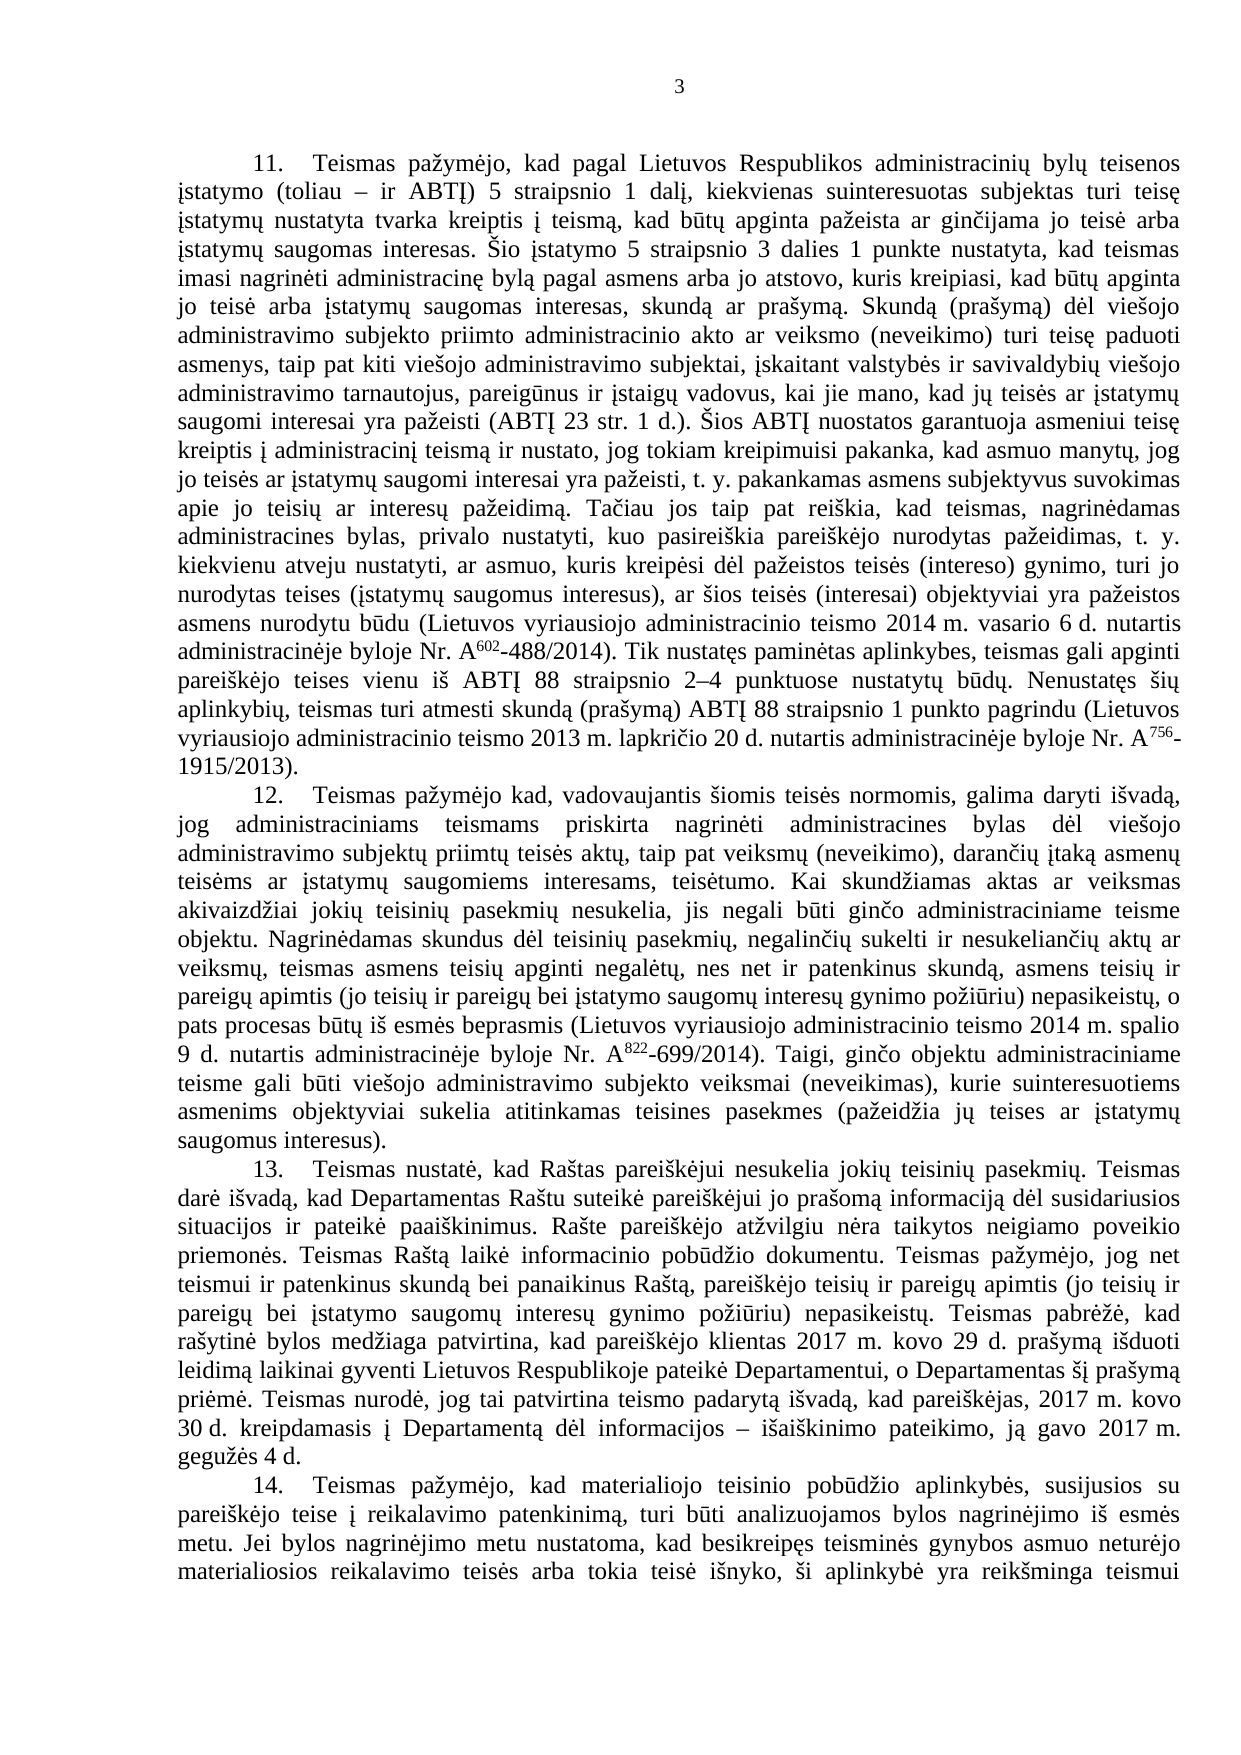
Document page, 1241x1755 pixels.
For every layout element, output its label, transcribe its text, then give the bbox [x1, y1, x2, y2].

text 11. Teismas pažymėjo, kad pagal Lietuvos Respublikos administracinių bylų teisenos įstatymo (toliau – ir ABTĮ) 5 straipsnio 1 dalį, kiekvienas suinteresuotas subjektas turi teisę įstatymų nustatyta tvarka kreiptis į teismą, kad būtų apginta pažeista ar ginčijama jo teisė arba įstatymų saugomas interesas. Šio įstatymo 5 straipsnio 3 dalies 1 punkte nustatyta, kad teismas imasi nagrinėti administracinę bylą pagal asmens arba jo atstovo, kuris kreipiasi, kad būtų apginta jo teisė arba įstatymų saugomas interesas, skundą ar prašymą. Skundą (prašymą) dėl viešojo administravimo subjekto priimto administracinio akto ar veiksmo (neveikimo) turi teisę paduoti asmenys, taip pat kiti viešojo administravimo subjektai, įskaitant valstybės ir savivaldybių viešojo administravimo tarnautojus, pareigūnus ir įstaigų vadovus, kai jie mano, kad jų teisės ar įstatymų saugomi interesai yra pažeisti (ABTĮ 23 str. 1 d.). Šios ABTĮ nuostatos garantuoja asmeniui teisę kreiptis į administracinį teismą ir nustato, jog tokiam kreipimuisi pakanka, kad asmuo manytų, jog jo teisės ar įstatymų saugomi interesai yra pažeisti, t. y. pakankamas asmens subjektyvus suvokimas apie jo teisių ar interesų pažeidimą. Tačiau jos taip pat reiškia, kad teismas, nagrinėdamas administracines bylas, privalo nustatyti, kuo pasireiškia pareiškėjo nurodytas pažeidimas, t. y. kiekvienu atveju nustatyti, ar asmuo, kuris kreipėsi dėl pažeistos teisės (intereso) gynimo, turi jo nurodytas teises (įstatymų saugomus interesus), ar šios teisės (interesai) objektyviai yra pažeistos asmens nurodytu būdu (Lietuvos vyriausiojo administracinio teismo 2014 m. vasario 6 d. nutartis administracinėje byloje Nr. A602-488/2014). Tik nustatęs paminėtas aplinkybes, teismas gali apginti pareiškėjo teises vienu iš ABTĮ 88 straipsnio 2–4 punktuose nustatytų būdų. Nenustatęs šių aplinkybių, teismas turi atmesti skundą (prašymą) ABTĮ 88 straipsnio 1 punkto pagrindu (Lietuvos vyriausiojo administracinio teismo 2013 m. lapkričio 20 d. nutartis administracinėje byloje Nr. A756-1915/2013). [177, 148, 1181, 780]
text 12. Teismas pažymėjo kad, vadovaujantis šiomis teisės normomis, galima daryti išvadą, jog administraciniams teismams priskirta nagrinėti administracines bylas dėl viešojo administravimo subjektų priimtų teisės aktų, taip pat veiksmų (neveikimo), darančių įtaką asmenų teisėms ar įstatymų saugomiems interesams, teisėtumo. Kai skundžiamas aktas ar veiksmas akivaizdžiai jokių teisinių pasekmių nesukelia, jis negali būti ginčo administraciniame teisme objektu. Nagrinėdamas skundus dėl teisinių pasekmių, negalinčių sukelti ir nesukeliančių aktų ar veiksmų, teismas asmens teisių apginti negalėtų, nes net ir patenkinus skundą, asmens teisių ir pareigų apimtis (jo teisių ir pareigų bei įstatymo saugomų interesų gynimo požiūriu) nepasikeistų, o pats procesas būtų iš esmės beprasmis (Lietuvos vyriausiojo administracinio teismo 2014 m. spalio 9 d. nutartis administracinėje byloje Nr. A822-699/2014). Taigi, ginčo objektu administraciniame teisme gali būti viešojo administravimo subjekto veiksmai (neveikimas), kurie suinteresuotiems asmenims objektyviai sukelia atitinkamas teisines pasekmes (pažeidžia jų teises ar įstatymų saugomus interesus). [177, 780, 1181, 1154]
text 14. Teismas pažymėjo, kad materialiojo teisinio pobūdžio aplinkybės, susijusios su pareiškėjo teise į reikalavimo patenkinimą, turi būti analizuojamos bylos nagrinėjimo iš esmės metu. Jei bylos nagrinėjimo metu nustatoma, kad besikreipęs teisminės gynybos asmuo neturėjo materialiosios reikalavimo teisės arba tokia teisė išnyko, ši aplinkybė yra reikšminga teismui [177, 1470, 1181, 1585]
text 13. Teismas nustatė, kad Raštas pareiškėjui nesukelia jokių teisinių pasekmių. Teismas darė išvadą, kad Departamentas Raštu suteikė pareiškėjui jo prašomą informaciją dėl susidariusios situacijos ir pateikė paaiškinimus. Rašte pareiškėjo atžvilgiu nėra taikytos neigiamo poveikio priemonės. Teismas Raštą laikė informacinio pobūdžio dokumentu. Teismas pažymėjo, jog net teismui ir patenkinus skundą bei panaikinus Raštą, pareiškėjo teisių ir pareigų apimtis (jo teisių ir pareigų bei įstatymo saugomų interesų gynimo požiūriu) nepasikeistų. Teismas pabrėžė, kad rašytinė bylos medžiaga patvirtina, kad pareiškėjo klientas 2017 m. kovo 29 d. prašymą išduoti leidimą laikinai gyventi Lietuvos Respublikoje pateikė Departamentui, o Departamentas šį prašymą priėmė. Teismas nurodė, jog tai patvirtina teismo padarytą išvadą, kad pareiškėjas, 2017 m. kovo 30 d. kreipdamasis į Departamentą dėl informacijos – išaiškinimo pateikimo, ją gavo 2017 m. gegužės 4 d. [177, 1154, 1181, 1470]
